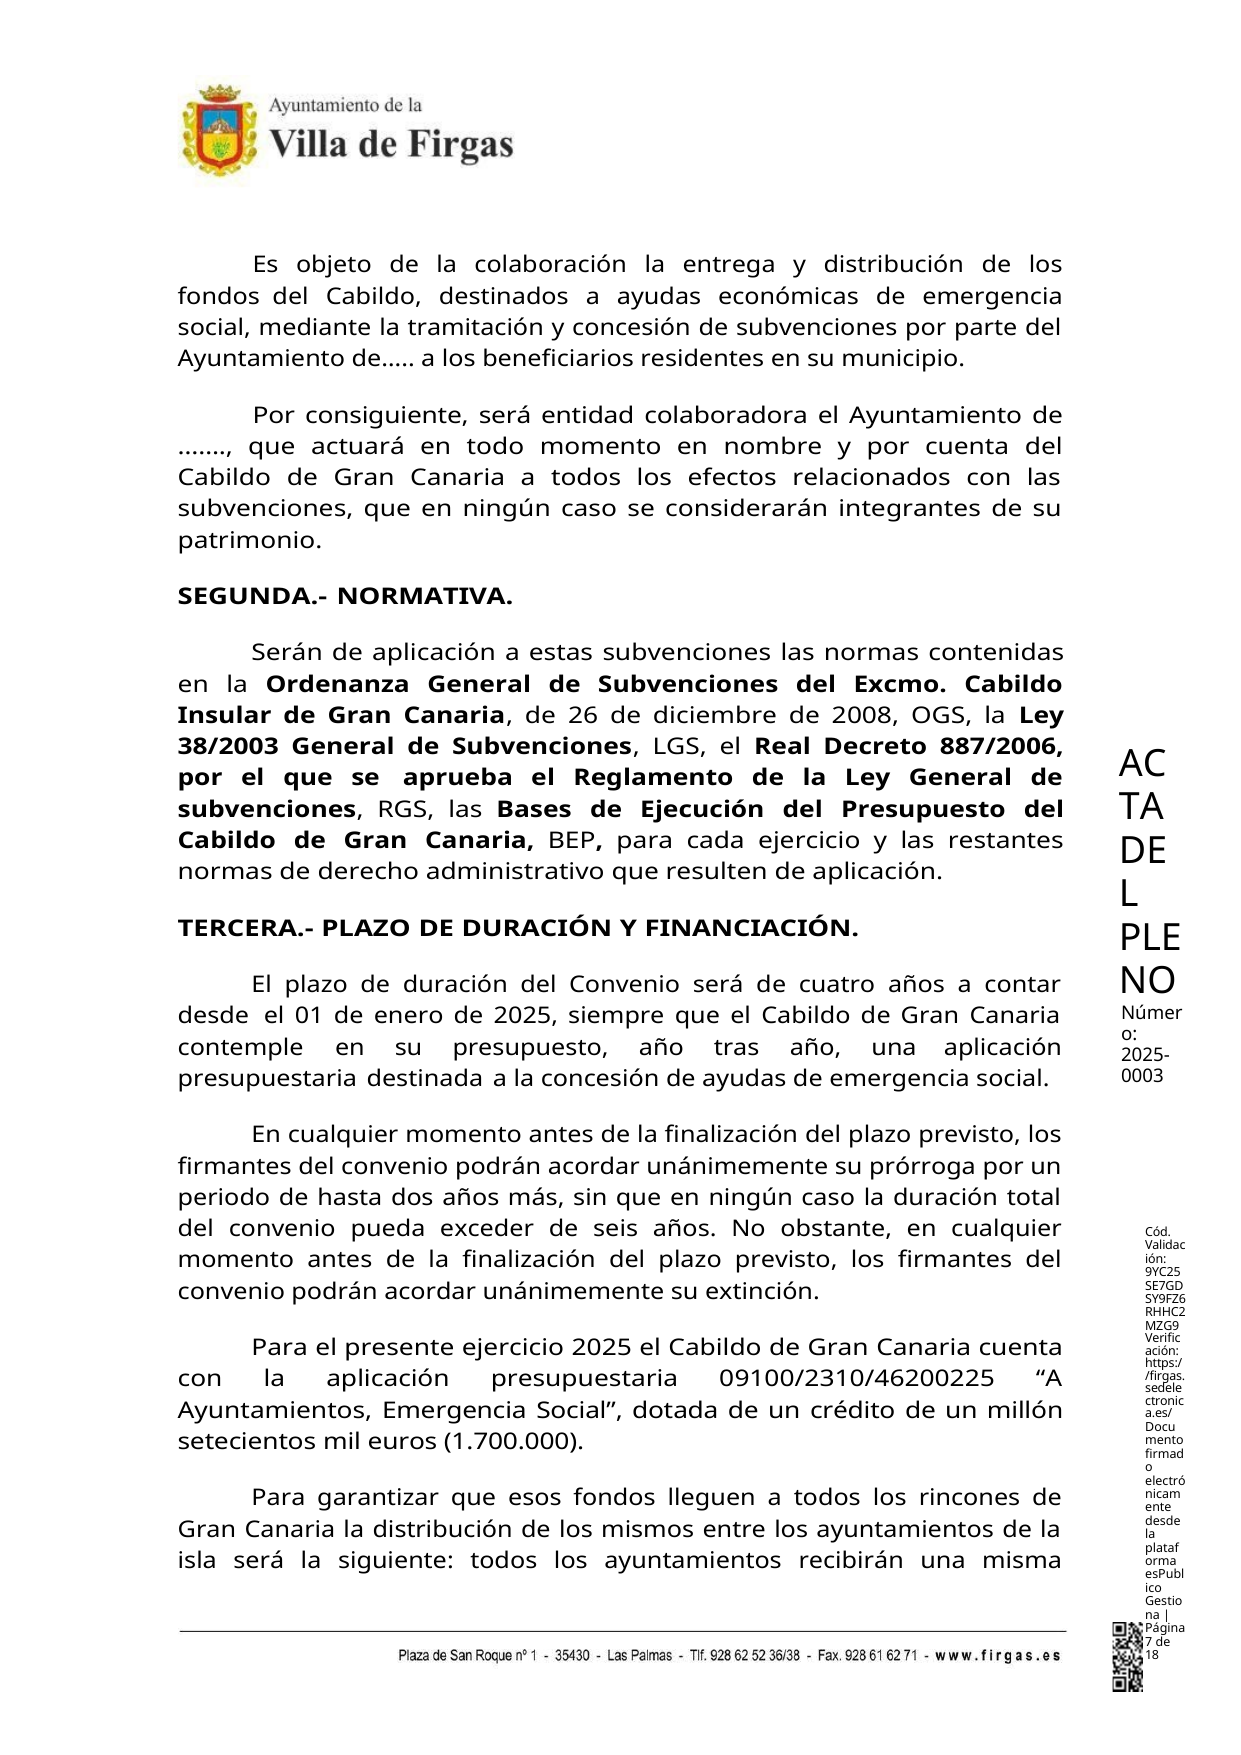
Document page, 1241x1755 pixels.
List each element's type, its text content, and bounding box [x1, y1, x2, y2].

text Por consiguiente, será entidad colaboradora el Ayuntamiento de ……., que actuará en todo momento en nombre y por cuenta del Cabildo de Gran Canaria a todos los efectos relacionados con las subvenciones, que en ningún caso se considerarán integrantes de su patrimonio. [177, 398, 1063, 555]
text Documento firmado electrónicamente desde la plataforma esPublico Gestiona | Página 7 de 18 [1145, 1420, 1186, 1662]
subtitle SEGUNDA.- NORMATIVA. [177, 580, 1167, 611]
text Cód. Validación: 9YC25SE7GDSY9FZ6RHHC2MZG9 [1145, 1225, 1186, 1333]
subtitle TERCERA.- PLAZO DE DURACIÓN Y FINANCIACIÓN. [177, 912, 1117, 943]
text [1143, 1224, 1186, 1754]
text Número: 2025-0003 Fecha: 07/10/2025 [1121, 1003, 1185, 1087]
text Para garantizar que esos fondos lleguen a todos los rincones de Gran Canaria la distribución de los mismos entre los ayuntamientos de la isla será la siguiente: todos los ayuntamientos recibirán una misma [177, 1481, 1063, 1575]
text Verificación: https://firgas.sedelectronica.es/ [1145, 1333, 1186, 1420]
text Para el presente ejercicio 2025 el Cabildo de Gran Canaria cuenta con la aplicación presupuestaria 09100/2310/46200225 “A Ayuntamientos, Emergencia Social”, dotada de un crédito de un millón setecientos mil euros (1.700.000). [177, 1331, 1063, 1456]
text Serán de aplicación a estas subvenciones las normas contenidas en la Ordenanza General de Subvenciones del Excmo. Cabildo Insular de Gran Canaria, de 26 de diciembre de 2008, OGS, la Ley 38/2003 General de Subvenciones, LGS, el Real Decreto 887/2006, por el que se aprueba el Reglamento de la Ley General de subvenciones, RGS, las Bases de Ejecución del Presupuesto del Cabildo de Gran Canaria, BEP, para cada ejercicio y las restantes normas de derecho administrativo que resulten de aplicación. [177, 636, 1064, 886]
text Es objeto de la colaboración la entrega y distribución de los fondos del Cabildo, destinados a ayudas económicas de emergencia social, mediante la tramitación y concesión de subvenciones por parte del Ayuntamiento de….. a los beneficiarios residentes en su municipio. [177, 248, 1062, 373]
text En cualquier momento antes de la finalización del plazo previsto, los firmantes del convenio podrán acordar unánimemente su prórroga por un periodo de hasta dos años más, sin que en ningún caso la duración total del convenio pueda exceder de seis años. No obstante, en cualquier momento antes de la finalización del plazo previsto, los firmantes del convenio podrán acordar unánimemente su extinción. [177, 1118, 1063, 1306]
text [1117, 739, 1185, 1087]
text El plazo de duración del Convenio será de cuatro años a contar desde el 01 de enero de 2025, siempre que el Cabildo de Gran Canaria contemple en su presupuesto, año tras año, una aplicación presupuestaria destinada a la concesión de ayudas de emergencia social. [177, 968, 1063, 1093]
text ACTA DEL PLENO [1119, 741, 1185, 1003]
